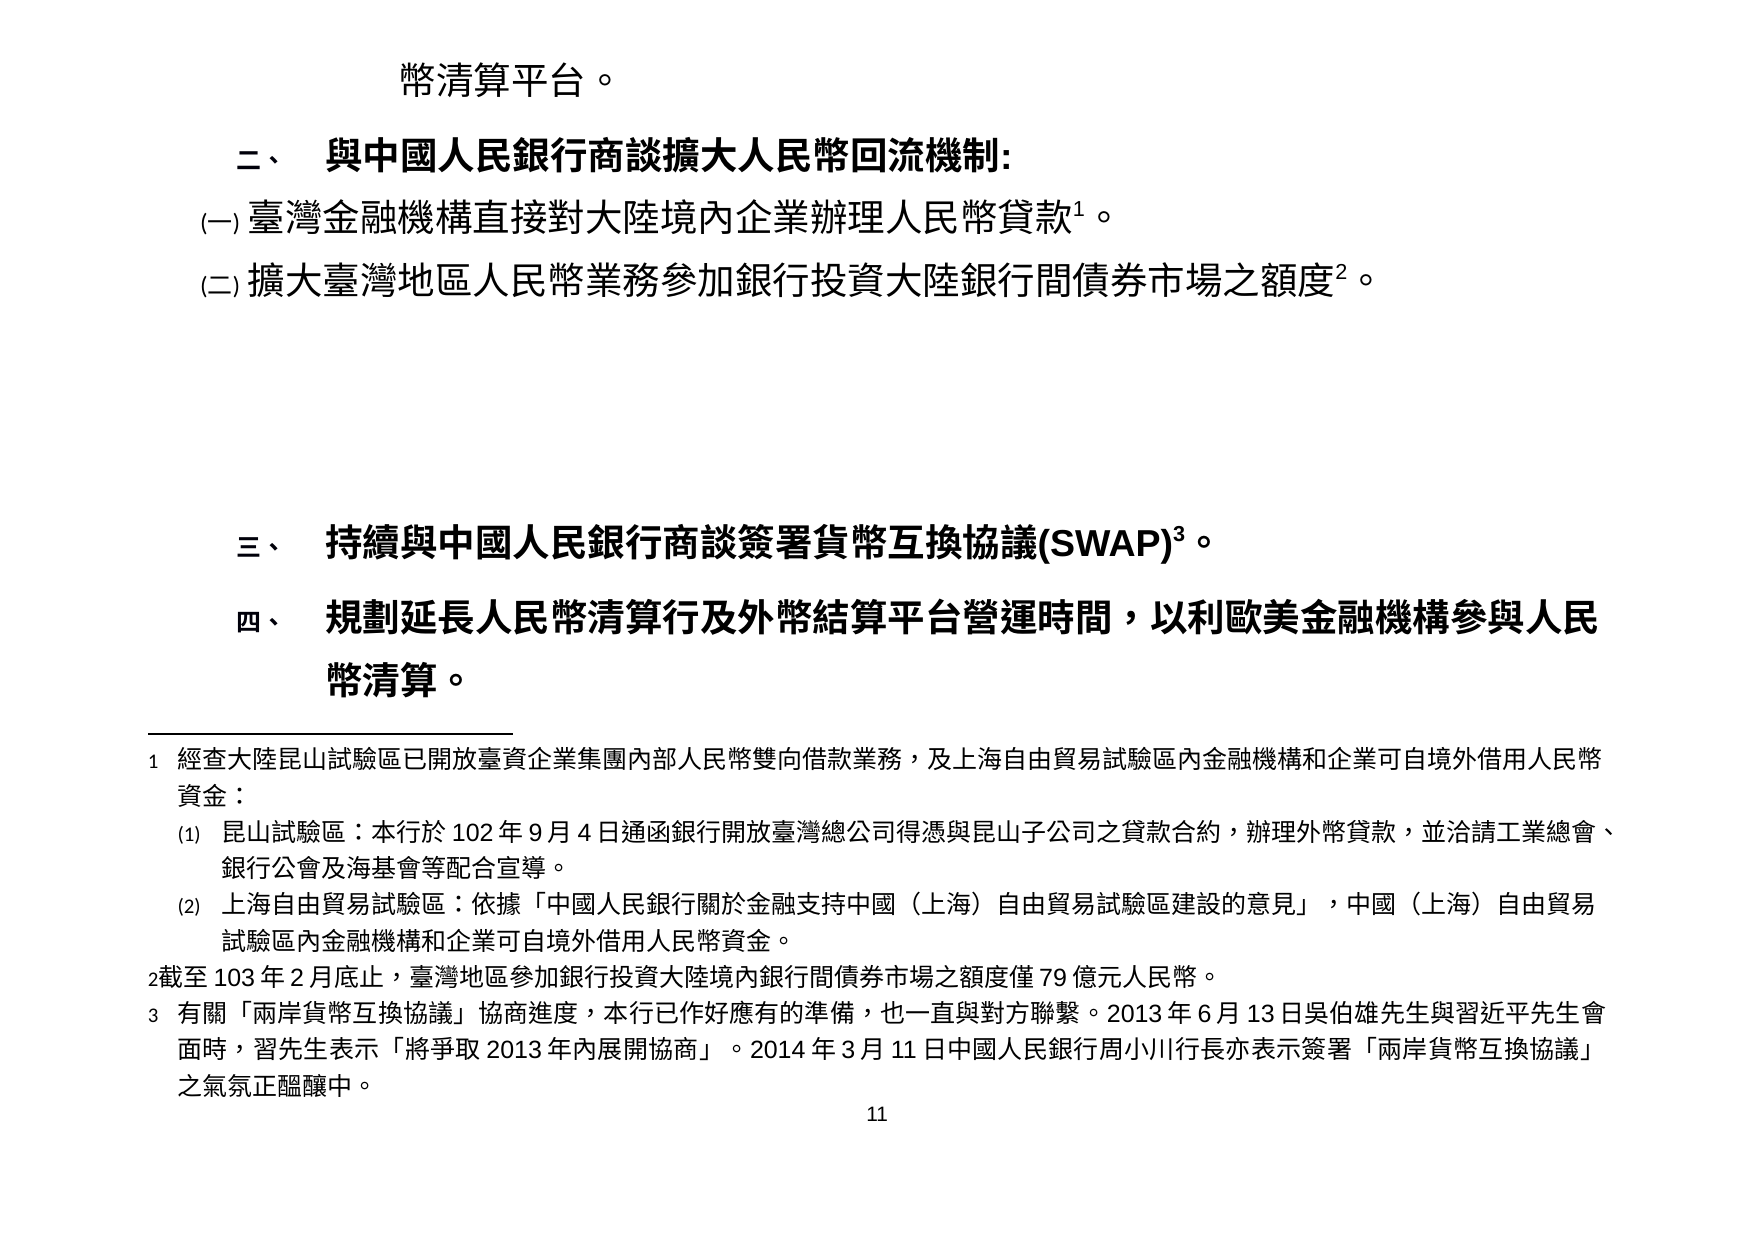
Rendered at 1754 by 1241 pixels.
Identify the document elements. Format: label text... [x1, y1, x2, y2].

list 臺灣金融機構直接對大陸境內企業辦理人民幣貸款。 [198, 182, 1606, 244]
list 持續與中國人民銀行商談簽署貨幣互換協議(SWAP)。 [236, 507, 1606, 569]
list 規劃延長人民幣清算行及外幣結算平台營運時間，以利歐美金融機構參與人民幣清算。 [236, 582, 1606, 707]
list 經查大陸昆山試驗區已開放臺資企業集團內部人民幣雙向借款業務，及上海自由貿易試驗區內金融機構和企業可自境外借用人民幣資金： [148, 740, 1606, 812]
list 截至103年2月底止，臺灣地區參加銀行投資大陸境內銀行間債券市場之額度僅79億元人民幣。 [148, 957, 1606, 993]
list 昆山試驗區：本行於102年9月4日通函銀行開放臺灣總公司得憑與昆山子公司之貸款合約，辦理外幣貸款，並洽請工業總會、銀行公會及海基會等配合宣導。 [177, 812, 1606, 885]
list 上海自由貿易試驗區：依據「中國人民銀行關於金融支持中國（上海）自由貿易試驗區建設的意見」，中國（上海）自由貿易試驗區內金融機構和企業可自境外借用人民幣資金。 [177, 885, 1606, 957]
list 幣清算平台。 [325, 44, 1606, 107]
list 與中國人民銀行商談擴大人民幣回流機制: [236, 119, 1606, 182]
list 有關「兩岸貨幣互換協議」協商進度，本行已作好應有的準備，也一直與對方聯繫。2013年6月13日吳伯雄先生與習近平先生會面時，習先生表示「將爭取2013年內展開協商」。2014年3月11日中國人民銀行周小川行長亦表示簽署「兩岸貨幣互換協議」之氣氛正醞釀中。 [148, 993, 1606, 1102]
list 擴大臺灣地區人民幣業務參加銀行投資大陸銀行間債券市場之額度。 [198, 244, 1606, 307]
